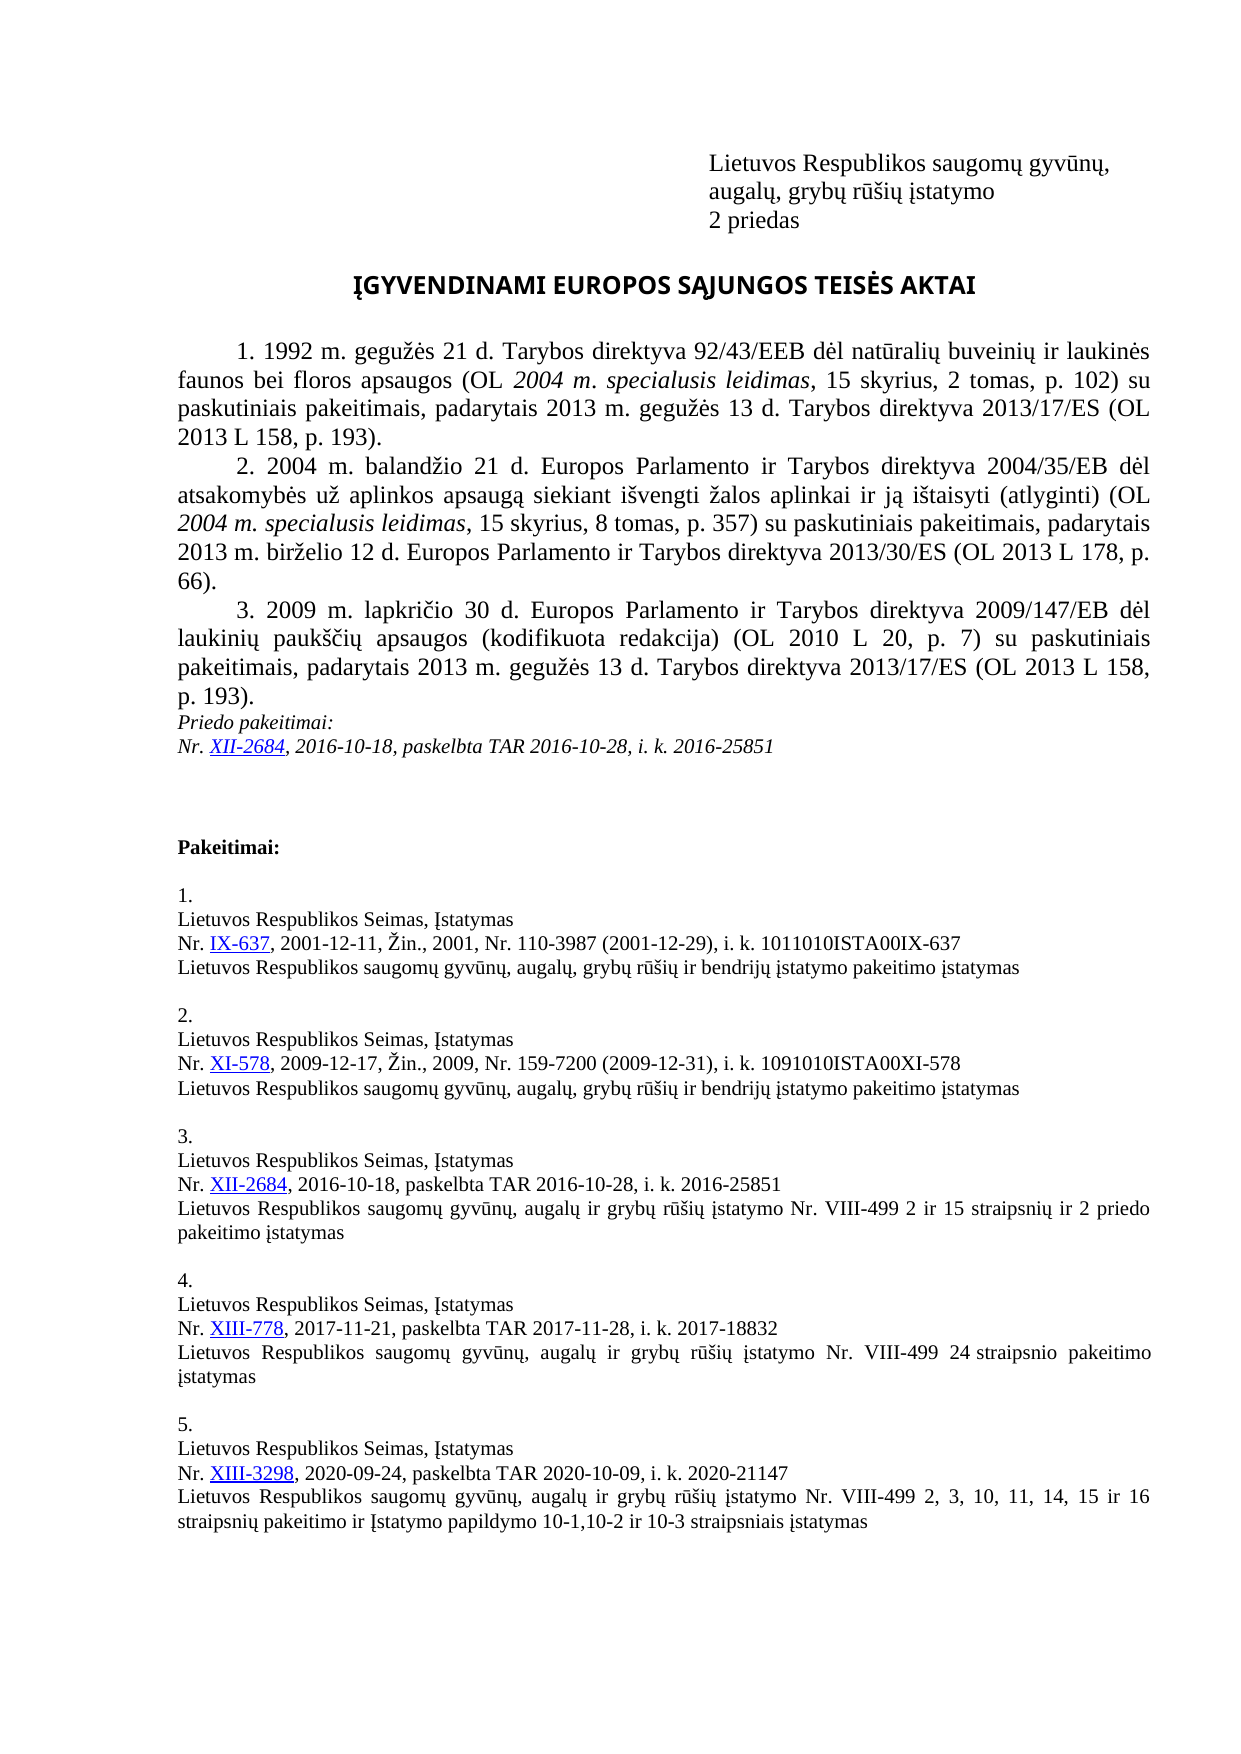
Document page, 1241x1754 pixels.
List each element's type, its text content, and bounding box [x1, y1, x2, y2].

text Lietuvos Respublikos saugomų gyvūnų, augalų ir grybų rūšių įstatymo Nr. VIII-499 2, 3, 10, 11, 14, 15 ir 16 straipsnių pakeitimo ir Įstatymo papildymo 10-1,10-2 ir 10-3 straipsniais įstatymas [177, 1484, 1152, 1533]
text 2 priedas [709, 205, 1152, 234]
text Lietuvos Respublikos Seimas, Įstatymas [177, 1148, 1152, 1172]
text Lietuvos Respublikos Seimas, Įstatymas [177, 1292, 1152, 1316]
text Lietuvos Respublikos saugomų gyvūnų, augalų ir grybų rūšių įstatymo Nr. VIII-499 2 ir 15 straipsnių ir 2 priedo pakeitimo įstatymas [177, 1196, 1152, 1244]
text Lietuvos Respublikos saugomų gyvūnų, augalų, grybų rūšių ir bendrijų įstatymo pakeitimo įstatymas [177, 1075, 1152, 1099]
text Nr. XII-2684, 2016-10-18, paskelbta TAR 2016-10-28, i. k. 2016-25851 [177, 734, 1152, 758]
text Lietuvos Respublikos saugomų gyvūnų, augalų, grybų rūšių ir bendrijų įstatymo pakeitimo įstatymas [177, 955, 1152, 979]
text 4. [177, 1268, 1152, 1292]
text 1. [177, 883, 1152, 907]
text Lietuvos Respublikos Seimas, Įstatymas [177, 1436, 1152, 1460]
text Priedo pakeitimai: [177, 710, 1152, 734]
text Pakeitimai: [177, 835, 1152, 859]
text 2. [177, 1003, 1152, 1027]
text Lietuvos Respublikos saugomų gyvūnų, [709, 148, 1152, 176]
text ĮGYVENDINAMI EUROPOS SĄJUNGOS TEISĖS AKTAI [177, 268, 1152, 302]
text Lietuvos Respublikos Seimas, Įstatymas [177, 1027, 1152, 1051]
text 5. [177, 1412, 1152, 1436]
text 2. 2004 m. balandžio 21 d. Europos Parlamento ir Tarybos direktyva 2004/35/EB dėl atsakomybės už aplinkos apsaugą siekiant išvengti žalos aplinkai ir ją ištaisyti (atlyginti) (OL 2004 m. specialusis leidimas, 15 skyrius, 8 tomas, p. 357) su paskutiniais pakeitimais, padarytais 2013 m. birželio 12 d. Europos Parlamento ir Tarybos direktyva 2013/30/ES (OL 2013 L 178, p. 66). [177, 451, 1152, 595]
text Nr. XI-578, 2009-12-17, Žin., 2009, Nr. 159-7200 (2009-12-31), i. k. 1091010ISTA00XI-578 [177, 1051, 1152, 1075]
text augalų, grybų rūšių įstatymo [709, 176, 1152, 205]
text Nr. XII-2684, 2016-10-18, paskelbta TAR 2016-10-28, i. k. 2016-25851 [177, 1172, 1152, 1196]
text Nr. IX-637, 2001-12-11, Žin., 2001, Nr. 110-3987 (2001-12-29), i. k. 1011010ISTA00IX-637 [177, 931, 1152, 955]
text Nr. XIII-778, 2017-11-21, paskelbta TAR 2017-11-28, i. k. 2017-18832 [177, 1316, 1152, 1340]
text Lietuvos Respublikos saugomų gyvūnų, augalų ir grybų rūšių įstatymo Nr. VIII-499 24 straipsnio pakeitimo įstatymas [177, 1340, 1152, 1388]
text 3. [177, 1123, 1152, 1148]
text 3. 2009 m. lapkričio 30 d. Europos Parlamento ir Tarybos direktyva 2009/147/EB dėl laukinių paukščių apsaugos (kodifikuota redakcija) (OL 2010 L 20, p. 7) su paskutiniais pakeitimais, padarytais 2013 m. gegužės 13 d. Tarybos direktyva 2013/17/ES (OL 2013 L 158, p. 193). [177, 595, 1152, 710]
text 1. 1992 m. gegužės 21 d. Tarybos direktyva 92/43/EEB dėl natūralių buveinių ir laukinės faunos bei floros apsaugos (OL 2004 m. specialusis leidimas, 15 skyrius, 2 tomas, p. 102) su paskutiniais pakeitimais, padarytais 2013 m. gegužės 13 d. Tarybos direktyva 2013/17/ES (OL 2013 L 158, p. 193). [177, 336, 1152, 451]
text Lietuvos Respublikos Seimas, Įstatymas [177, 907, 1152, 931]
text Nr. XIII-3298, 2020-09-24, paskelbta TAR 2020-10-09, i. k. 2020-21147 [177, 1460, 1152, 1484]
